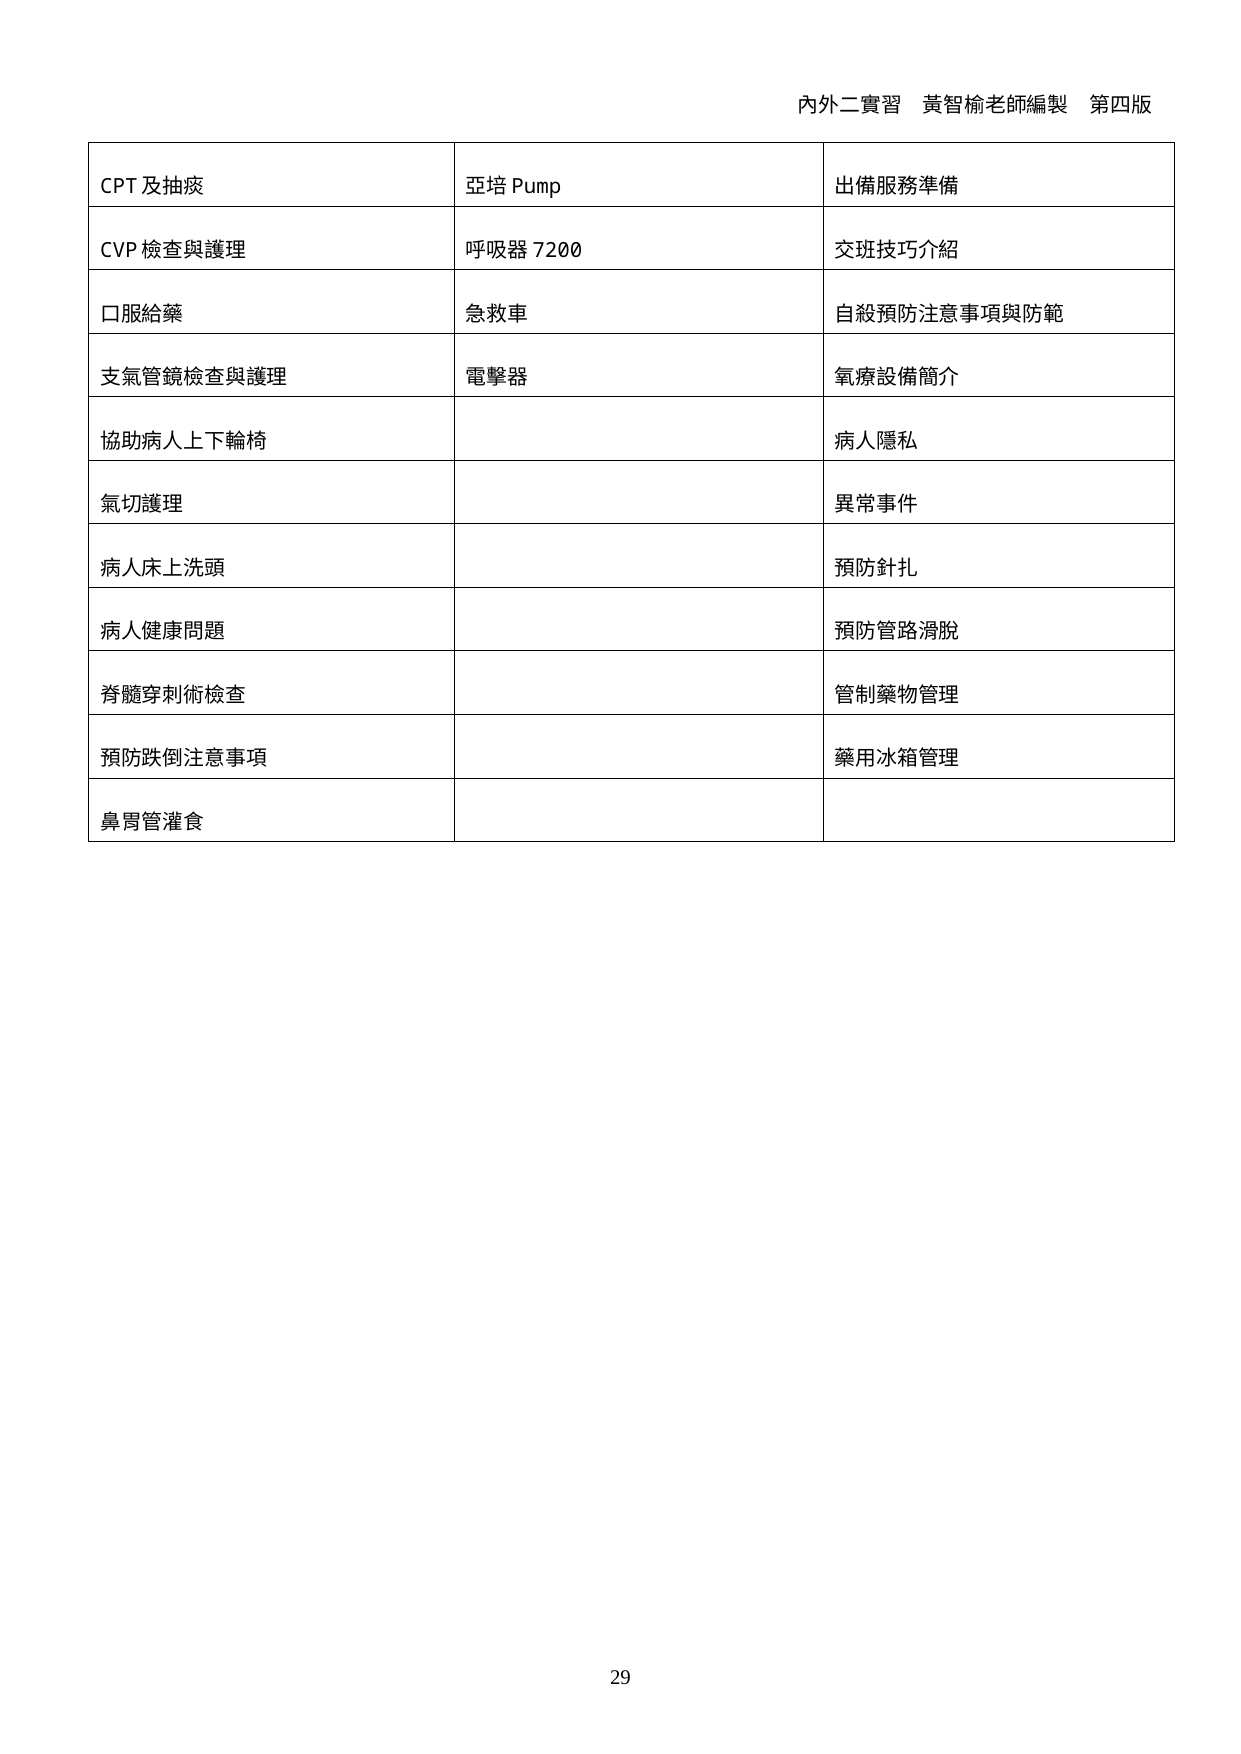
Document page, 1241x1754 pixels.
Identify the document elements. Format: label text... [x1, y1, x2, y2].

table_cell 亞培Pump [455, 143, 823, 206]
table_cell 鼻胃管灌食 [89, 779, 454, 841]
table_cell 預防針扎 [824, 524, 1174, 587]
table_cell 病人隱私 [824, 397, 1174, 460]
table_cell [455, 715, 823, 777]
table_cell 交班技巧介紹 [824, 207, 1174, 269]
table_cell [455, 461, 823, 523]
table_cell 出備服務準備 [824, 143, 1174, 206]
table_cell 病人健康問題 [89, 588, 454, 650]
table_cell 支氣管鏡檢查與護理 [89, 334, 454, 396]
table_cell CPT及抽痰 [89, 143, 454, 206]
table_cell [455, 651, 823, 714]
table_cell CVP檢查與護理 [89, 207, 454, 269]
table_cell [455, 397, 823, 460]
table_cell 口服給藥 [89, 270, 454, 333]
table_cell 自殺預防注意事項與防範 [824, 270, 1174, 333]
table_cell 呼吸器7200 [455, 207, 823, 269]
table_cell 管制藥物管理 [824, 651, 1174, 714]
table_cell [455, 524, 823, 587]
table_cell 病人床上洗頭 [89, 524, 454, 587]
table_cell 脊髓穿刺術檢查 [89, 651, 454, 714]
table_cell 電擊器 [455, 334, 823, 396]
table_cell 異常事件 [824, 461, 1174, 523]
table_cell 預防管路滑脫 [824, 588, 1174, 650]
table_cell 急救車 [455, 270, 823, 333]
table_cell [455, 588, 823, 650]
table_cell 藥用冰箱管理 [824, 715, 1174, 777]
table_cell 氧療設備簡介 [824, 334, 1174, 396]
table_cell [455, 779, 823, 841]
table_cell 預防跌倒注意事項 [89, 715, 454, 777]
table_cell 氣切護理 [89, 461, 454, 523]
table_cell 協助病人上下輪椅 [89, 397, 454, 460]
table_cell [824, 779, 1174, 841]
